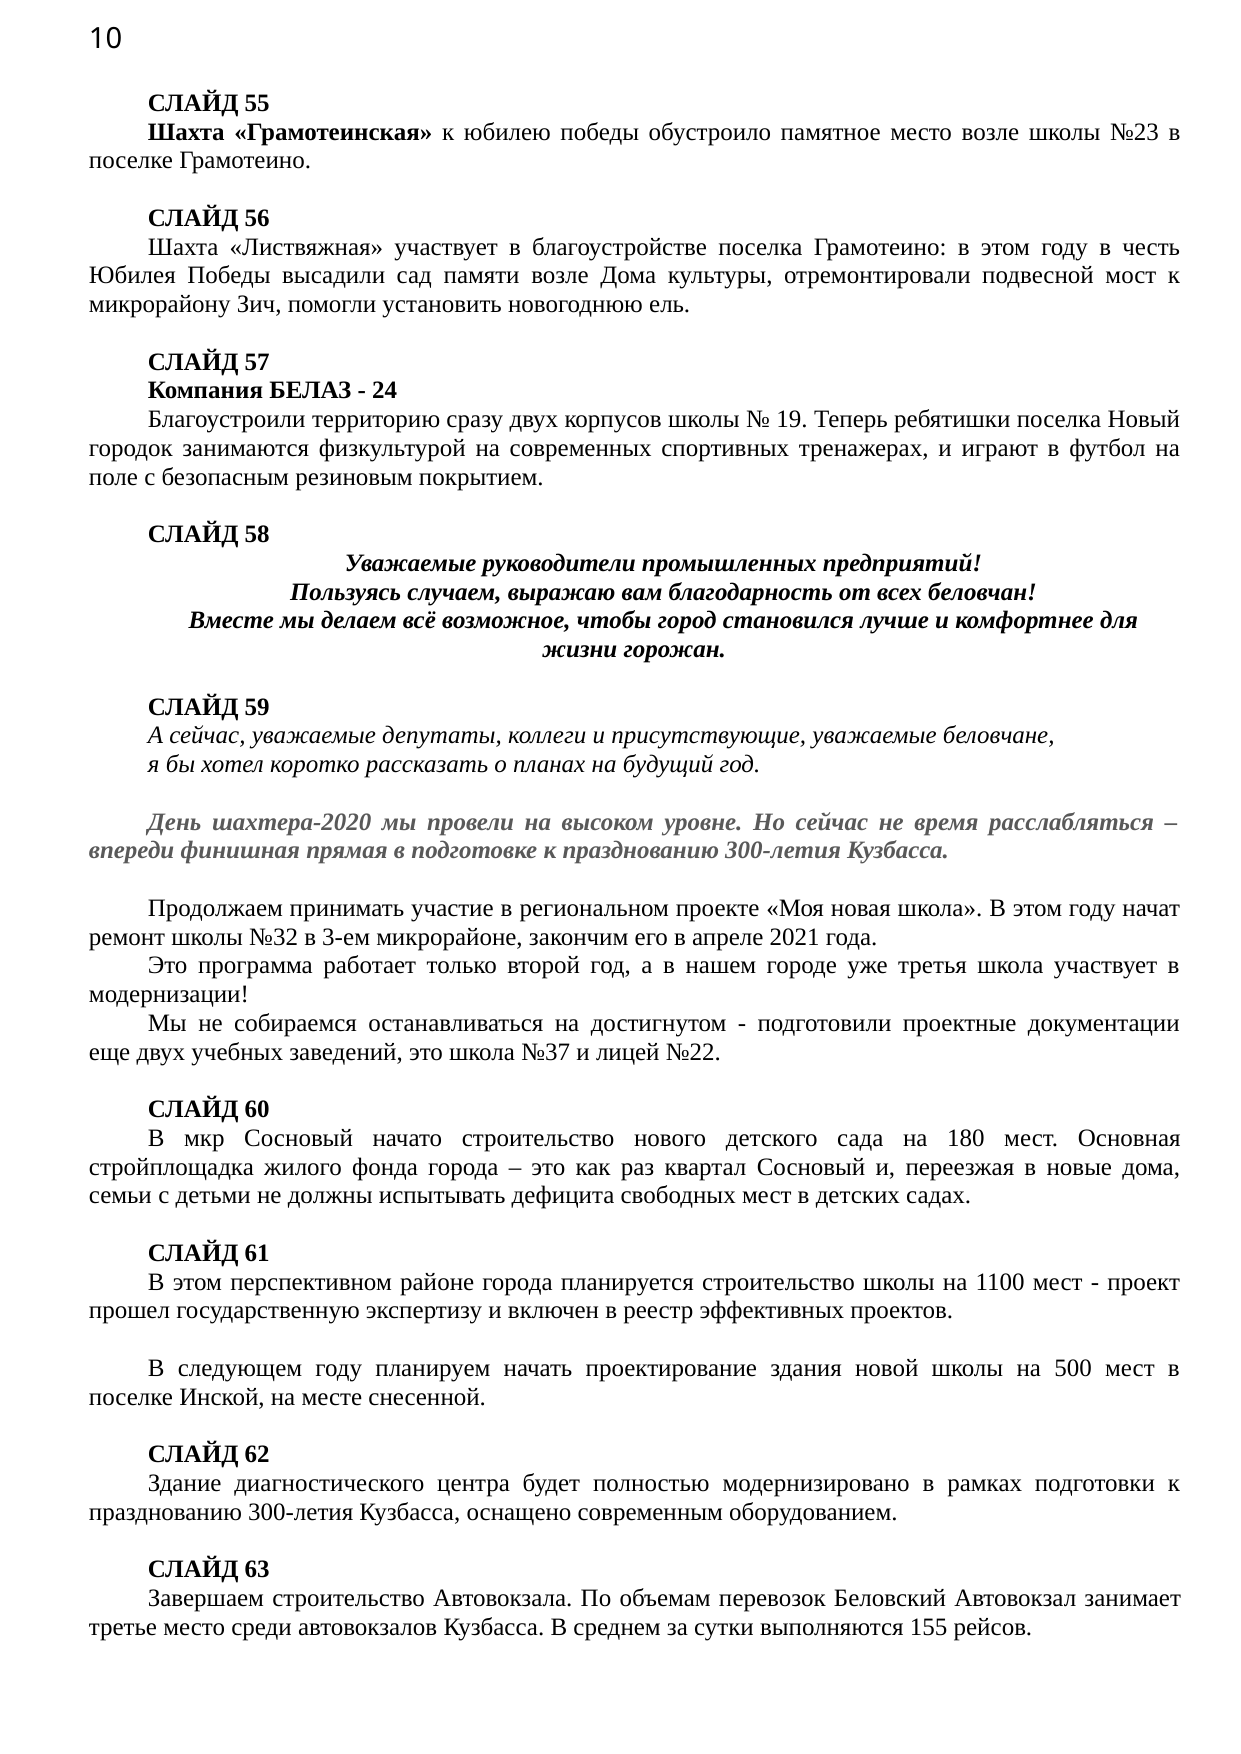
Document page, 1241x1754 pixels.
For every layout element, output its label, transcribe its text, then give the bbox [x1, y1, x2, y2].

text Мы не собираемся останавливаться на достигнутом - подготовили проектные документации еще двух учебных заведений, это школа №37 и лицей №22. [89, 1008, 1181, 1065]
text В следующем году планируем начать проектирование здания новой школы на 500 мест в поселке Инской, на месте снесенной. [89, 1353, 1181, 1410]
text Пользуясь случаем, выражаю вам благодарность от всех беловчан! [89, 577, 1181, 605]
text СЛАЙД 56 [89, 203, 1181, 232]
text СЛАЙД 55 [89, 88, 1181, 117]
text А сейчас, уважаемые депутаты, коллеги и присутствующие, уважаемые беловчане, [89, 720, 1181, 749]
text Шахта «Грамотеинская» к юбилею победы обустроило памятное место возле школы №23 в поселке Грамотеино. [89, 117, 1181, 174]
text СЛАЙД 61 [89, 1238, 1181, 1267]
text В мкр Сосновый начато строительство нового детского сада на 180 мест. Основная стройплощадка жилого фонда города – это как раз квартал Сосновый и, переезжая в новые дома, семьи с детьми не должны испытывать дефицита свободных мест в детских садах. [89, 1123, 1181, 1209]
text Завершаем строительство Автовокзала. По объемам перевозок Беловский Автовокзал занимает третье место среди автовокзалов Кузбасса. В среднем за сутки выполняются 155 рейсов. [89, 1583, 1181, 1640]
text День шахтера-2020 мы провели на высоком уровне. Но сейчас не время расслабляться – впереди финишная прямая в подготовке к празднованию 300-летия Кузбасса. [89, 807, 1181, 864]
text СЛАЙД 57 [89, 347, 1181, 375]
text Компания БЕЛАЗ - 24 [89, 375, 1181, 404]
text Вместе мы делаем всё возможное, чтобы город становился лучше и комфортнее для жизни горожан. [89, 605, 1181, 663]
text СЛАЙД 59 [89, 692, 1181, 720]
text СЛАЙД 62 [89, 1439, 1181, 1468]
text Это программа работает только второй год, а в нашем городе уже третья школа участвует в модернизации! [89, 950, 1181, 1008]
text Уважаемые руководители промышленных предприятий! [89, 548, 1181, 577]
text Продолжаем принимать участие в региональном проекте «Моя новая школа». В этом году начат ремонт школы №32 в 3-ем микрорайоне, закончим его в апреле 2021 года. [89, 893, 1181, 950]
text В этом перспективном районе города планируется строительство школы на 1100 мест - проект прошел государственную экспертизу и включен в реестр эффективных проектов. [89, 1267, 1181, 1324]
text Шахта «Листвяжная» участвует в благоустройстве поселка Грамотеино: в этом году в честь Юбилея Победы высадили сад памяти возле Дома культуры, отремонтировали подвесной мост к микрорайону Зич, помогли установить новогоднюю ель. [89, 232, 1181, 318]
text Здание диагностического центра будет полностью модернизировано в рамках подготовки к празднованию 300-летия Кузбасса, оснащено современным оборудованием. [89, 1468, 1181, 1525]
text я бы хотел коротко рассказать о планах на будущий год. [89, 749, 1181, 778]
text Благоустроили территорию сразу двух корпусов школы № 19. Теперь ребятишки поселка Новый городок занимаются физкультурой на современных спортивных тренажерах, и играют в футбол на поле с безопасным резиновым покрытием. [89, 404, 1181, 490]
text СЛАЙД 60 [89, 1094, 1181, 1123]
text СЛАЙД 58 [89, 519, 1181, 548]
text СЛАЙД 63 [89, 1554, 1181, 1583]
